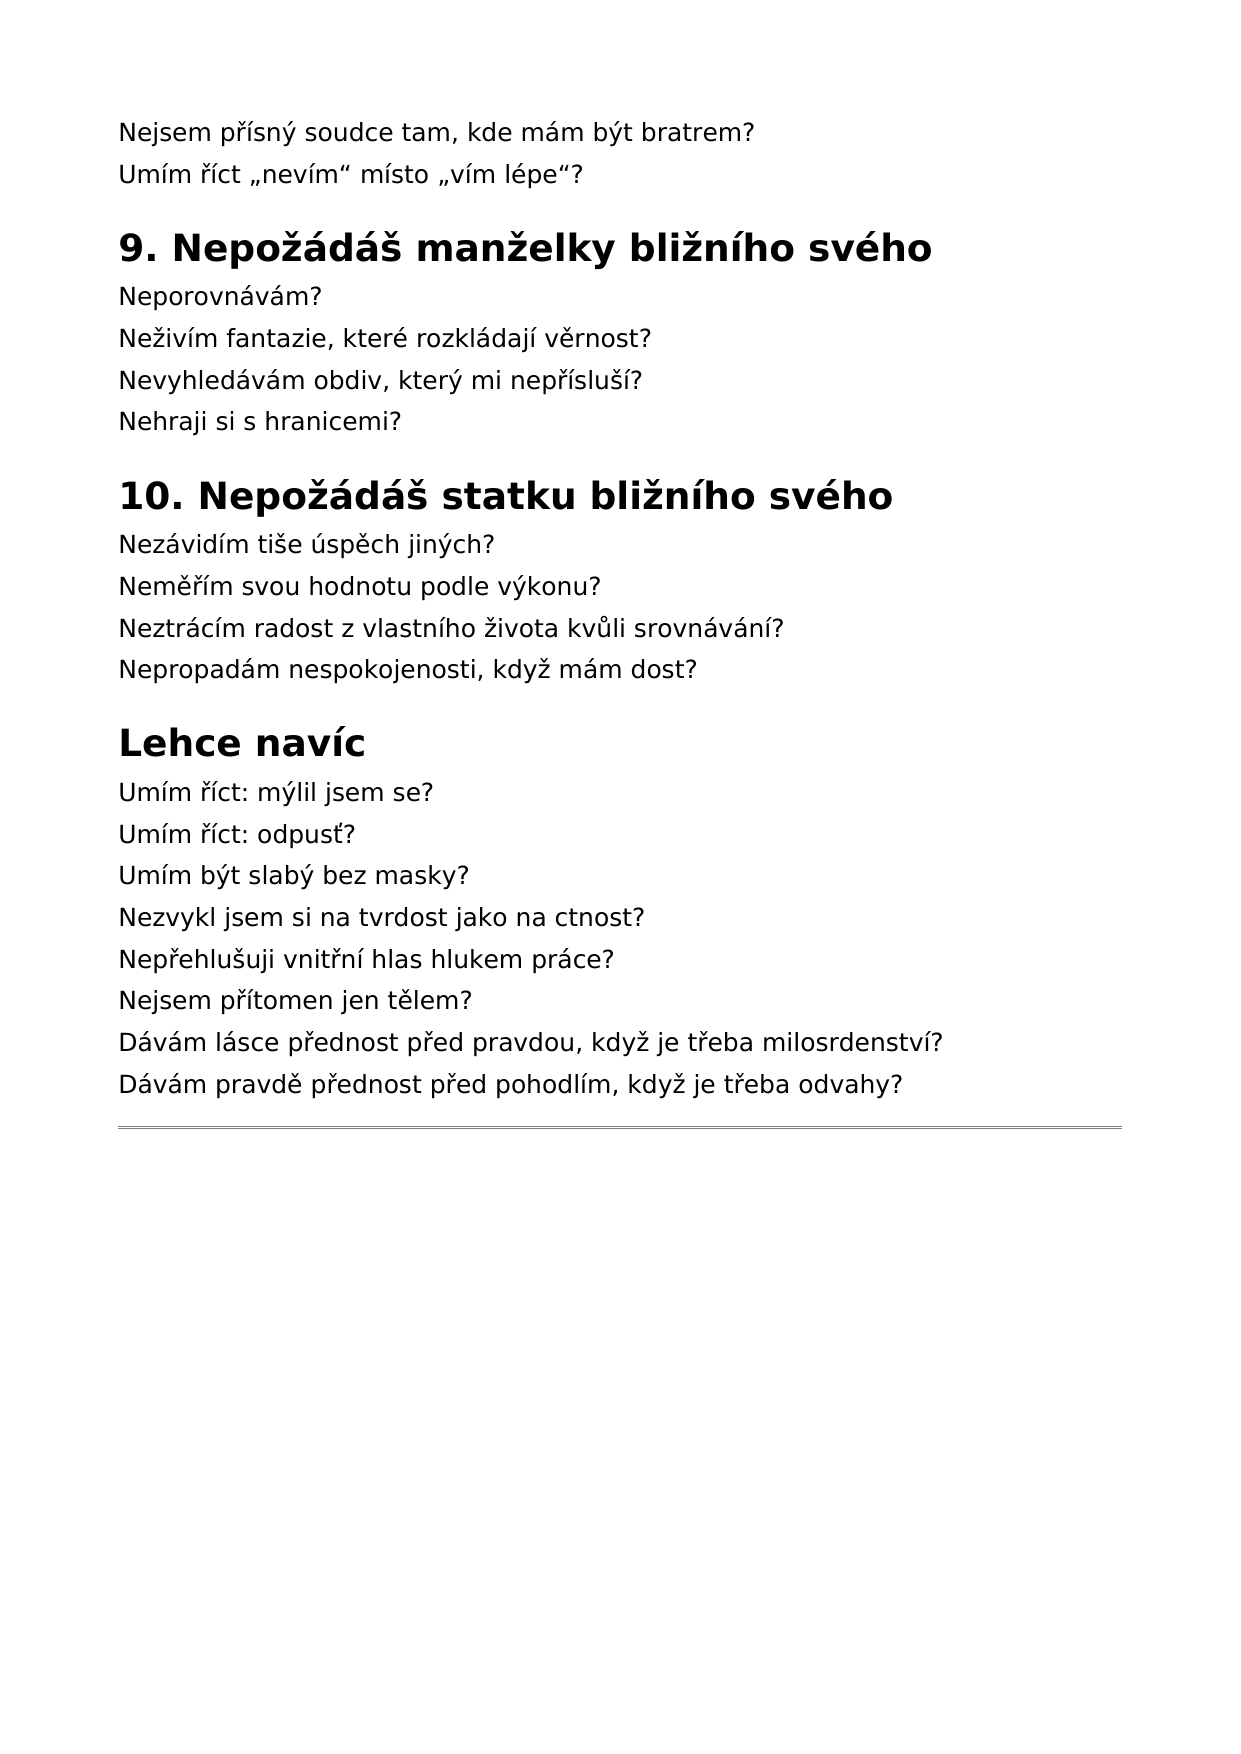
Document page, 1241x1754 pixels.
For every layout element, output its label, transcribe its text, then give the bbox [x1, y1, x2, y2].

text Nejsem přísný soudce tam, kde mám být bratrem? [118, 118, 1122, 147]
text Umím být slabý bez masky? [118, 862, 1122, 891]
text Dávám lásce přednost před pravdou, když je třeba milosrdenství? [118, 1028, 1122, 1057]
subtitle 9. Nepožádáš manželky bližního svého [118, 226, 1122, 270]
text Nehraji si s hranicemi? [118, 408, 1122, 437]
text Umím říct: mýlil jsem se? [118, 778, 1122, 807]
text Umím říct „nevím“ místo „vím lépe“? [118, 160, 1122, 189]
subtitle 10. Nepožádáš statku bližního svého [118, 474, 1122, 518]
text Neporovnávám? [118, 283, 1122, 312]
text Nejsem přítomen jen tělem? [118, 987, 1122, 1016]
text Nepřehlušuji vnitřní hlas hlukem práce? [118, 945, 1122, 974]
text Neztrácím radost z vlastního života kvůli srovnávání? [118, 614, 1122, 643]
text Nezávidím tiše úspěch jiných? [118, 530, 1122, 559]
text Nevyhledávám obdiv, který mi nepřísluší? [118, 366, 1122, 395]
text Neživím fantazie, které rozkládají věrnost? [118, 324, 1122, 353]
text Nepropadám nespokojenosti, když mám dost? [118, 655, 1122, 684]
text Umím říct: odpusť? [118, 820, 1122, 849]
text Neměřím svou hodnotu podle výkonu? [118, 572, 1122, 601]
text Dávám pravdě přednost před pohodlím, když je třeba odvahy?﻿ [118, 1070, 1122, 1099]
text Nezvykl jsem si na tvrdost jako na ctnost? [118, 903, 1122, 932]
subtitle Lehce navíc [118, 722, 1122, 766]
